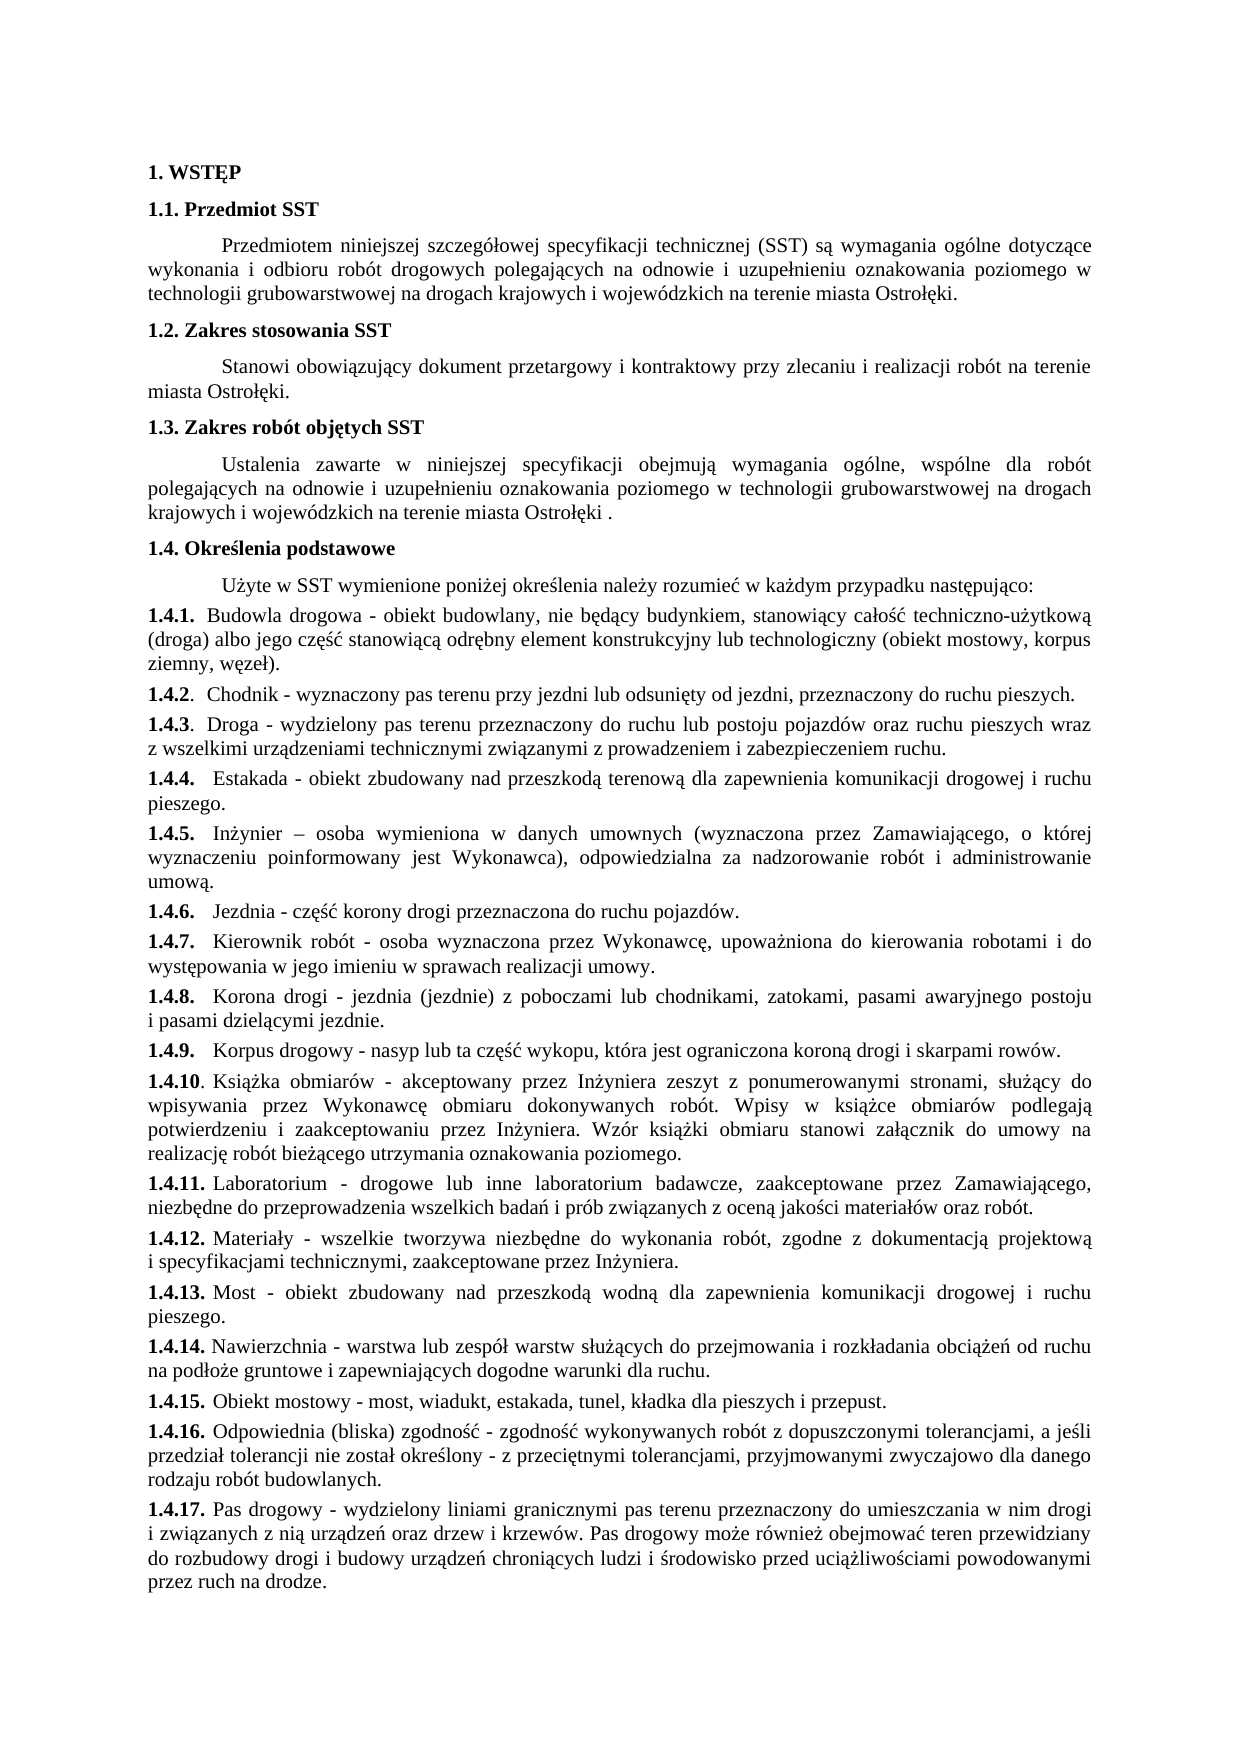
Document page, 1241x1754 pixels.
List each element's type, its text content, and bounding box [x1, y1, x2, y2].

text Użyte w SST wymienione poniżej określenia należy rozumieć w każdym przypadku następująco: [148, 573, 1093, 597]
text 1.4.17. Pas drogowy - wydzielony liniami granicznymi pas terenu przeznaczony do umieszczania w nim drogi i związanych z nią urządzeń oraz drzew i krzewów. Pas drogowy może również obejmować teren przewidziany do rozbudowy drogi i budowy urządzeń chroniących ludzi i środowisko przed uciążliwościami powodowanymi przez ruch na drodze. [148, 1497, 1093, 1593]
subtitle 1.4. Określenia podstawowe [148, 536, 1093, 560]
text 1.4.5. Inżynier – osoba wymieniona w danych umownych (wyznaczona przez Zamawiającego, o której wyznaczeniu poinformowany jest Wykonawca), odpowiedzialna za nadzorowanie robót i administrowanie umową. [148, 821, 1093, 893]
text Przedmiotem niniejszej szczegółowej specyfikacji technicznej (SST) są wymagania ogólne dotyczące wykonania i odbioru robót drogowych polegających na odnowie i uzupełnieniu oznakowania poziomego w technologii grubowarstwowej na drogach krajowych i wojewódzkich na terenie miasta Ostrołęki. [148, 233, 1093, 305]
subtitle 1. WSTĘP [148, 160, 1093, 184]
text 1.4.8. Korona drogi - jezdnia (jezdnie) z poboczami lub chodnikami, zatokami, pasami awaryjnego postoju i pasami dzielącymi jezdnie. [148, 984, 1093, 1032]
text Ustalenia zawarte w niniejszej specyfikacji obejmują wymagania ogólne, wspólne dla robót polegających na odnowie i uzupełnieniu oznakowania poziomego w technologii grubowarstwowej na drogach krajowych i wojewódzkich na terenie miasta Ostrołęki . [148, 452, 1093, 524]
text 1.4.10. Książka obmiarów - akceptowany przez Inżyniera zeszyt z ponumerowanymi stronami, służący do wpisywania przez Wykonawcę obmiaru dokonywanych robót. Wpisy w książce obmiarów podlegają potwierdzeniu i zaakceptowaniu przez Inżyniera. Wzór książki obmiaru stanowi załącznik do umowy na realizację robót bieżącego utrzymania oznakowania poziomego. [148, 1068, 1093, 1165]
text 1.4.6. Jezdnia - część korony drogi przeznaczona do ruchu pojazdów. [148, 899, 1093, 923]
text Stanowi obowiązujący dokument przetargowy i kontraktowy przy zlecaniu i realizacji robót na terenie miasta Ostrołęki. [148, 354, 1093, 403]
subtitle 1.1. Przedmiot SST [148, 197, 1093, 221]
text 1.4.13. Most - obiekt zbudowany nad przeszkodą wodną dla zapewnienia komunikacji drogowej i ruchu pieszego. [148, 1280, 1093, 1328]
text 1.4.11. Laboratorium - drogowe lub inne laboratorium badawcze, zaakceptowane przez Zamawiającego, niezbędne do przeprowadzenia wszelkich badań i prób związanych z oceną jakości materiałów oraz robót. [148, 1171, 1093, 1219]
text 1.4.16. Odpowiednia (bliska) zgodność - zgodność wykonywanych robót z dopuszczonymi tolerancjami, a jeśli przedział tolerancji nie został określony - z przeciętnymi tolerancjami, przyjmowanymi zwyczajowo dla danego rodzaju robót budowlanych. [148, 1419, 1093, 1491]
text 1.4.15. Obiekt mostowy - most, wiadukt, estakada, tunel, kładka dla pieszych i przepust. [148, 1388, 1093, 1413]
text 1.4.7. Kierownik robót - osoba wyznaczona przez Wykonawcę, upoważniona do kierowania robotami i do występowania w jego imieniu w sprawach realizacji umowy. [148, 929, 1093, 978]
text 1.4.3. Droga - wydzielony pas terenu przeznaczony do ruchu lub postoju pojazdów oraz ruchu pieszych wraz z wszelkimi urządzeniami technicznymi związanymi z prowadzeniem i zabezpieczeniem ruchu. [148, 712, 1093, 760]
text 1.4.9. Korpus drogowy - nasyp lub ta część wykopu, która jest ograniczona koroną drogi i skarpami rowów. [148, 1038, 1093, 1062]
text 1.4.12. Materiały - wszelkie tworzywa niezbędne do wykonania robót, zgodne z dokumentacją projektową i specyfikacjami technicznymi, zaakceptowane przez Inżyniera. [148, 1225, 1093, 1273]
subtitle 1.2. Zakres stosowania SST [148, 318, 1093, 342]
text 1.4.4. Estakada - obiekt zbudowany nad przeszkodą terenową dla zapewnienia komunikacji drogowej i ruchu pieszego. [148, 766, 1093, 814]
text 1.4.1. Budowla drogowa - obiekt budowlany, nie będący budynkiem, stanowiący całość techniczno-użytkową (droga) albo jego część stanowiącą odrębny element konstrukcyjny lub technologiczny (obiekt mostowy, korpus ziemny, węzeł). [148, 603, 1093, 675]
text 1.4.2. Chodnik - wyznaczony pas terenu przy jezdni lub odsunięty od jezdni, przeznaczony do ruchu pieszych. [148, 682, 1093, 706]
text 1.4.14. Nawierzchnia - warstwa lub zespół warstw służących do przejmowania i rozkładania obciążeń od ruchu na podłoże gruntowe i zapewniających dogodne warunki dla ruchu. [148, 1334, 1093, 1382]
subtitle 1.3. Zakres robót objętych SST [148, 415, 1093, 439]
